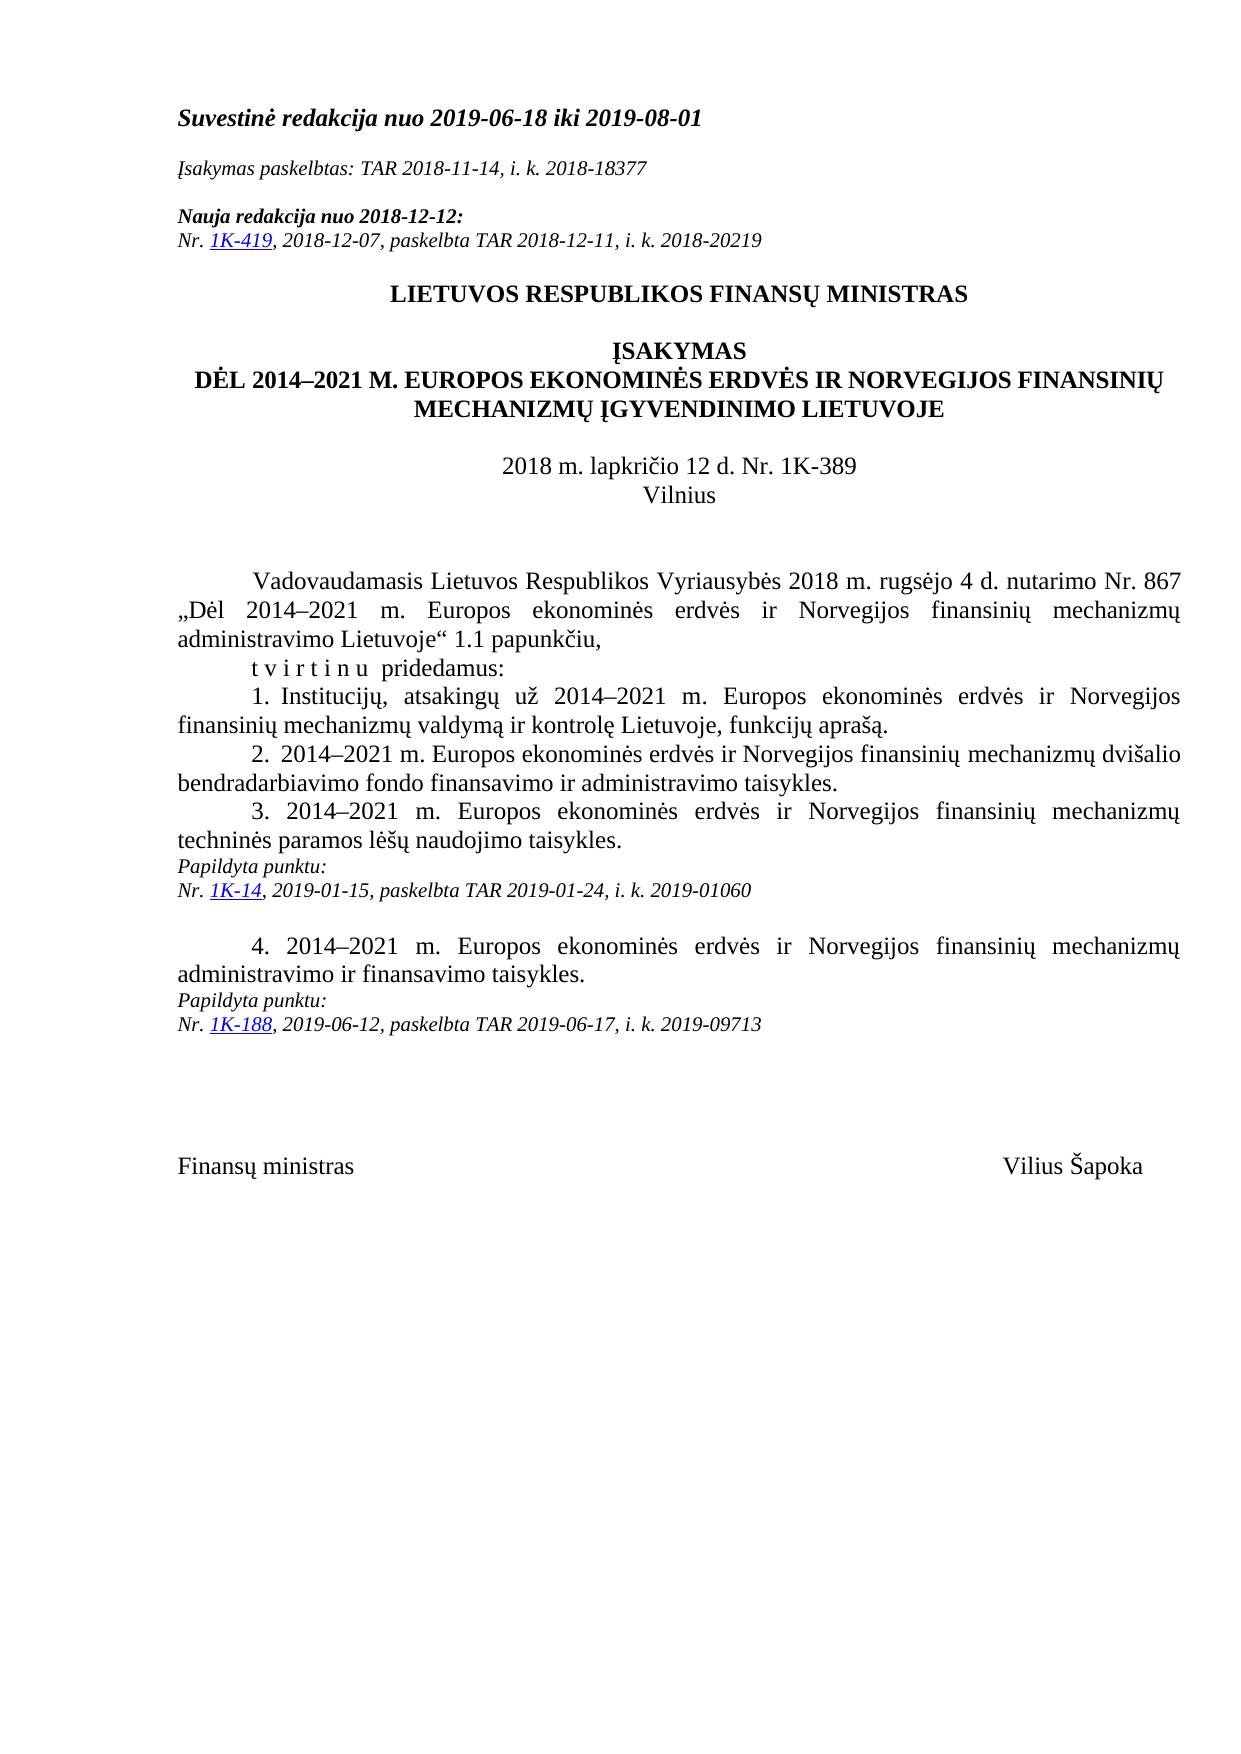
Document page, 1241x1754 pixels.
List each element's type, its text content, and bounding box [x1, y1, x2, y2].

text 1. Institucijų, atsakingų už 2014–2021 m. Europos ekonominės erdvės ir Norvegijos finansinių mechanizmų valdymą ir kontrolę Lietuvoje, funkcijų aprašą. [177, 681, 1181, 739]
text Įsakymas paskelbtas: TAR 2018-11-14, i. k. 2018-18377 [177, 156, 1181, 180]
text Nauja redakcija nuo 2018-12-12: [177, 204, 1181, 228]
text Nr. 1K-188, 2019-06-12, paskelbta TAR 2019-06-17, i. k. 2019-09713 [177, 1012, 1181, 1036]
text Vadovaudamasis Lietuvos Respublikos Vyriausybės 2018 m. rugsėjo 4 d. nutarimo Nr. 867 „Dėl 2014–2021 m. Europos ekonominės erdvės ir Norvegijos finansinių mechanizmų administravimo Lietuvoje“ 1.1 papunkčiu, [177, 566, 1181, 653]
text Vilnius [177, 480, 1181, 509]
text tvirtinu pridedamus: [177, 653, 1181, 681]
text Papildyta punktu: [177, 854, 1181, 878]
text Suvestinė redakcija nuo 2019-06-18 iki 2019-08-01 [177, 103, 1181, 132]
text 2. 2014–2021 m. Europos ekonominės erdvės ir Norvegijos finansinių mechanizmų dvišalio bendradarbiavimo fondo finansavimo ir administravimo taisykles. [177, 739, 1181, 796]
text ĮSAKYMAS [177, 336, 1181, 365]
text Nr. 1K-14, 2019-01-15, paskelbta TAR 2019-01-24, i. k. 2019-01060 [177, 878, 1181, 902]
text LIETUVOS RESPUBLIKOS FINANSŲ MINISTRAS [177, 279, 1181, 308]
text 2018 m. lapkričio 12 d. Nr. 1K-389 [177, 451, 1181, 480]
text 4. 2014–2021 m. Europos ekonominės erdvės ir Norvegijos finansinių mechanizmų administravimo ir finansavimo taisykles. [177, 931, 1181, 988]
text DĖL 2014–2021 M. EUROPOS EKONOMINĖS ERDVĖS IR NORVEGIJOS FINANSINIŲ MECHANIZMŲ ĮGYVENDINIMO lIETUVOJE [177, 365, 1181, 423]
text Finansų ministras Vilius Šapoka [177, 1151, 1181, 1180]
text 3. 2014–2021 m. Europos ekonominės erdvės ir Norvegijos finansinių mechanizmų techninės paramos lėšų naudojimo taisykles. [177, 796, 1181, 854]
text Nr. 1K-419, 2018-12-07, paskelbta TAR 2018-12-11, i. k. 2018-20219 [177, 228, 1181, 252]
text Papildyta punktu: [177, 988, 1181, 1012]
